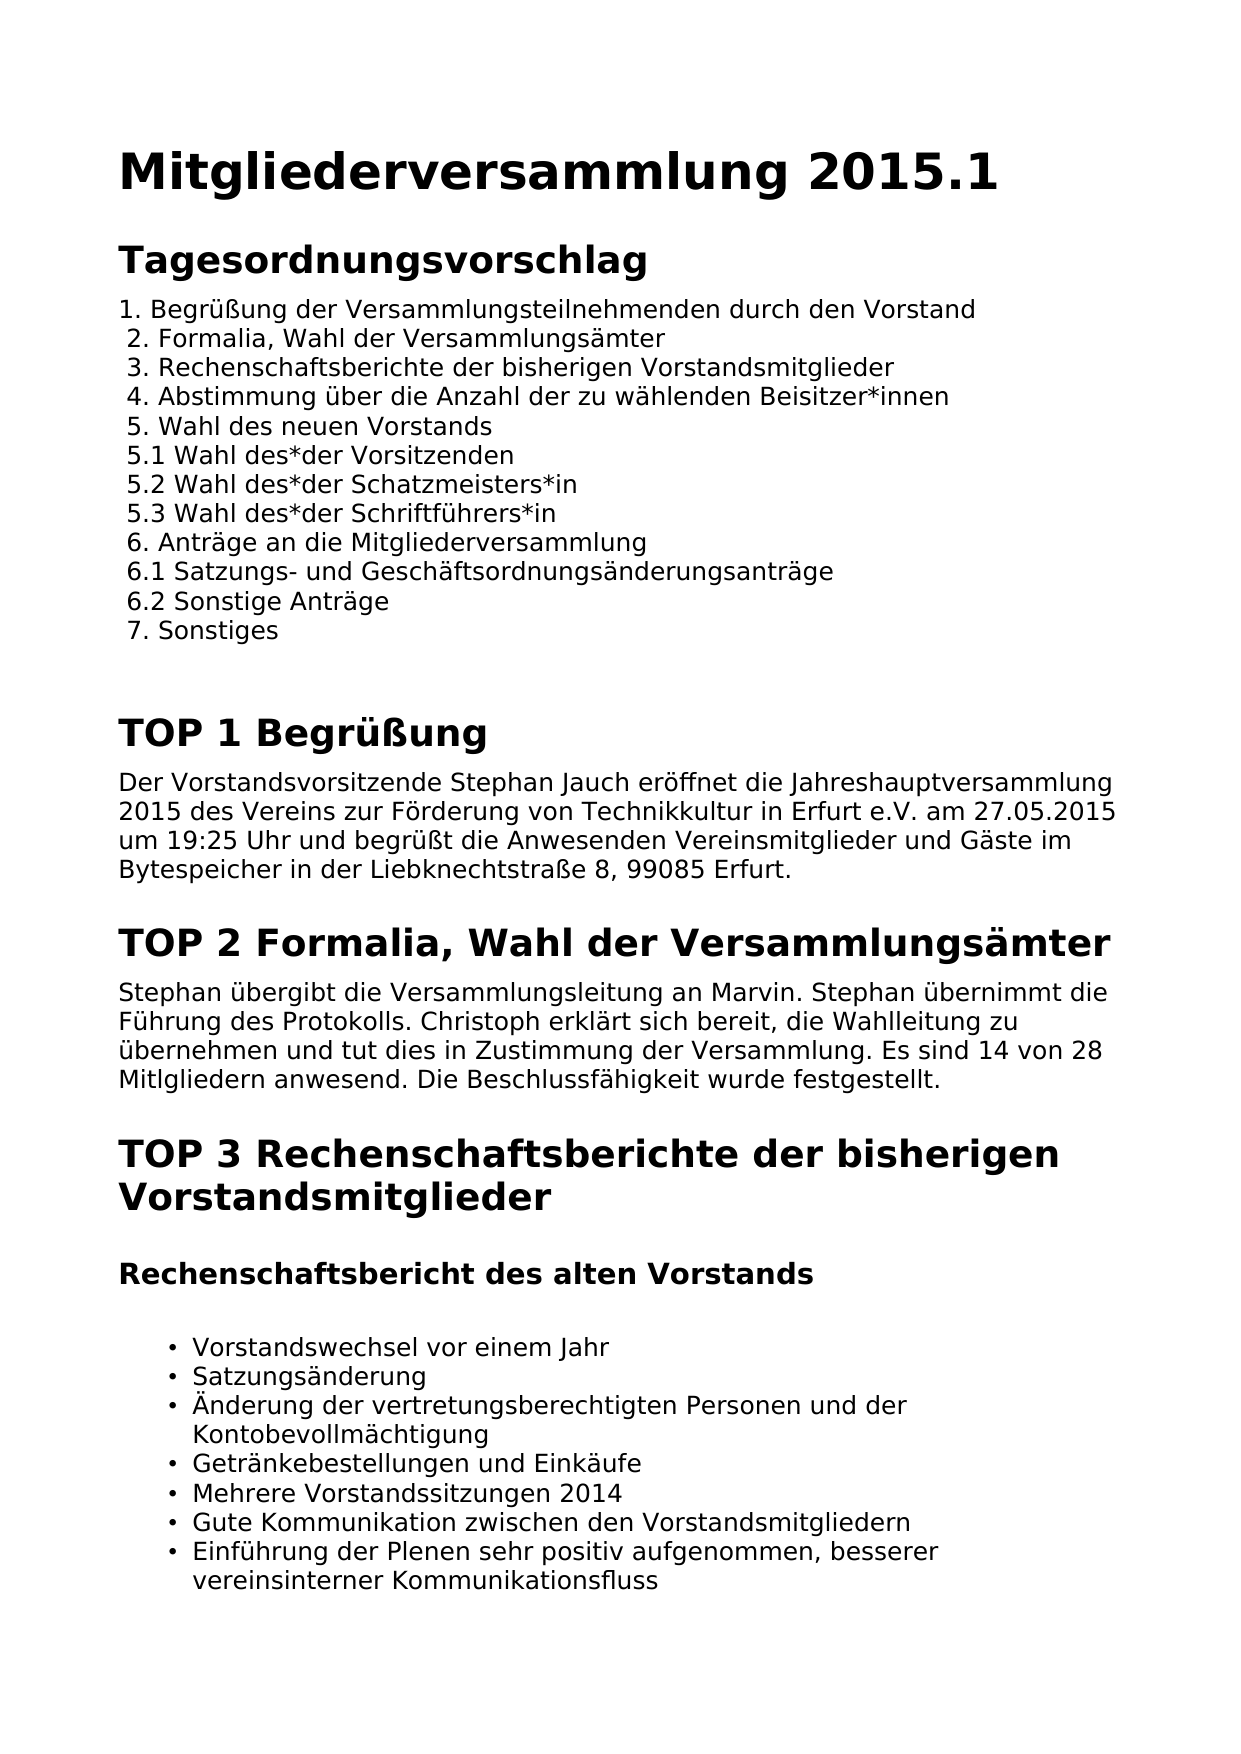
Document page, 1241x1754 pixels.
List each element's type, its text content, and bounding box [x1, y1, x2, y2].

list Satzungsänderung [177, 1362, 1122, 1391]
text Der Vorstandsvorsitzende Stephan Jauch eröffnet die Jahreshauptversammlung 2015 des Vereins zur Förderung von Technikkultur in Erfurt e.V. am 27.05.2015 um 19:25 Uhr und begrüßt die Anwesenden Vereinsmitglieder und Gäste im Bytespeicher in der Liebknechtstraße 8, 99085 Erfurt. [118, 768, 1122, 884]
list Einführung der Plenen sehr positiv aufgenommen, besserer vereinsinterner Kommunikationsfluss [177, 1537, 1122, 1596]
list Getränkebestellungen und Einkäufe [177, 1450, 1122, 1479]
list Mehrere Vorstandssitzungen 2014 [177, 1479, 1122, 1508]
subtitle TOP 2 Formalia, Wahl der Versammlungsämter [118, 922, 1122, 966]
list Gute Kommunikation zwischen den Vorstandsmitgliedern [177, 1508, 1122, 1537]
subtitle TOP 1 Begrüßung [118, 712, 1122, 755]
subtitle Rechenschaftsbericht des alten Vorstands [118, 1257, 1122, 1291]
text 1. Begrüßung der Versammlungsteilnehmenden durch den Vorstand 2. Formalia, Wahl der Versammlungsämter 3. Rechenschaftsberichte der bisherigen Vorstandsmitglieder 4. Abstimmung über die Anzahl der zu wählenden Beisitzer*innen 5. Wahl des neuen Vorstands 5.1 Wahl des*der Vorsitzenden 5.2 Wahl des*der Schatzmeisters*in 5.3 Wahl des*der Schriftführers*in 6. Anträge an die Mitgliederversammlung 6.1 Satzungs- und Geschäftsordnungsänderungsanträge 6.2 Sonstige Anträge 7. Sonstiges [118, 295, 1122, 674]
subtitle Tagesordnungsvorschlag [118, 239, 1122, 282]
list Vorstandswechsel vor einem Jahr [177, 1333, 1122, 1362]
list Änderung der vertretungsberechtigten Personen und der Kontobevollmächtigung [177, 1391, 1122, 1450]
subtitle TOP 3 Rechenschaftsberichte der bisherigen Vorstandsmitglieder [118, 1132, 1122, 1219]
subtitle Mitgliederversammlung 2015.1 [118, 143, 1122, 201]
text Stephan übergibt die Versammlungsleitung an Marvin. Stephan übernimmt die Führung des Protokolls. Christoph erklärt sich bereit, die Wahlleitung zu übernehmen und tut dies in Zustimmung der Versammlung. Es sind 14 von 28 Mitlgliedern anwesend. Die Beschlussfähigkeit wurde festgestellt. [118, 978, 1122, 1095]
